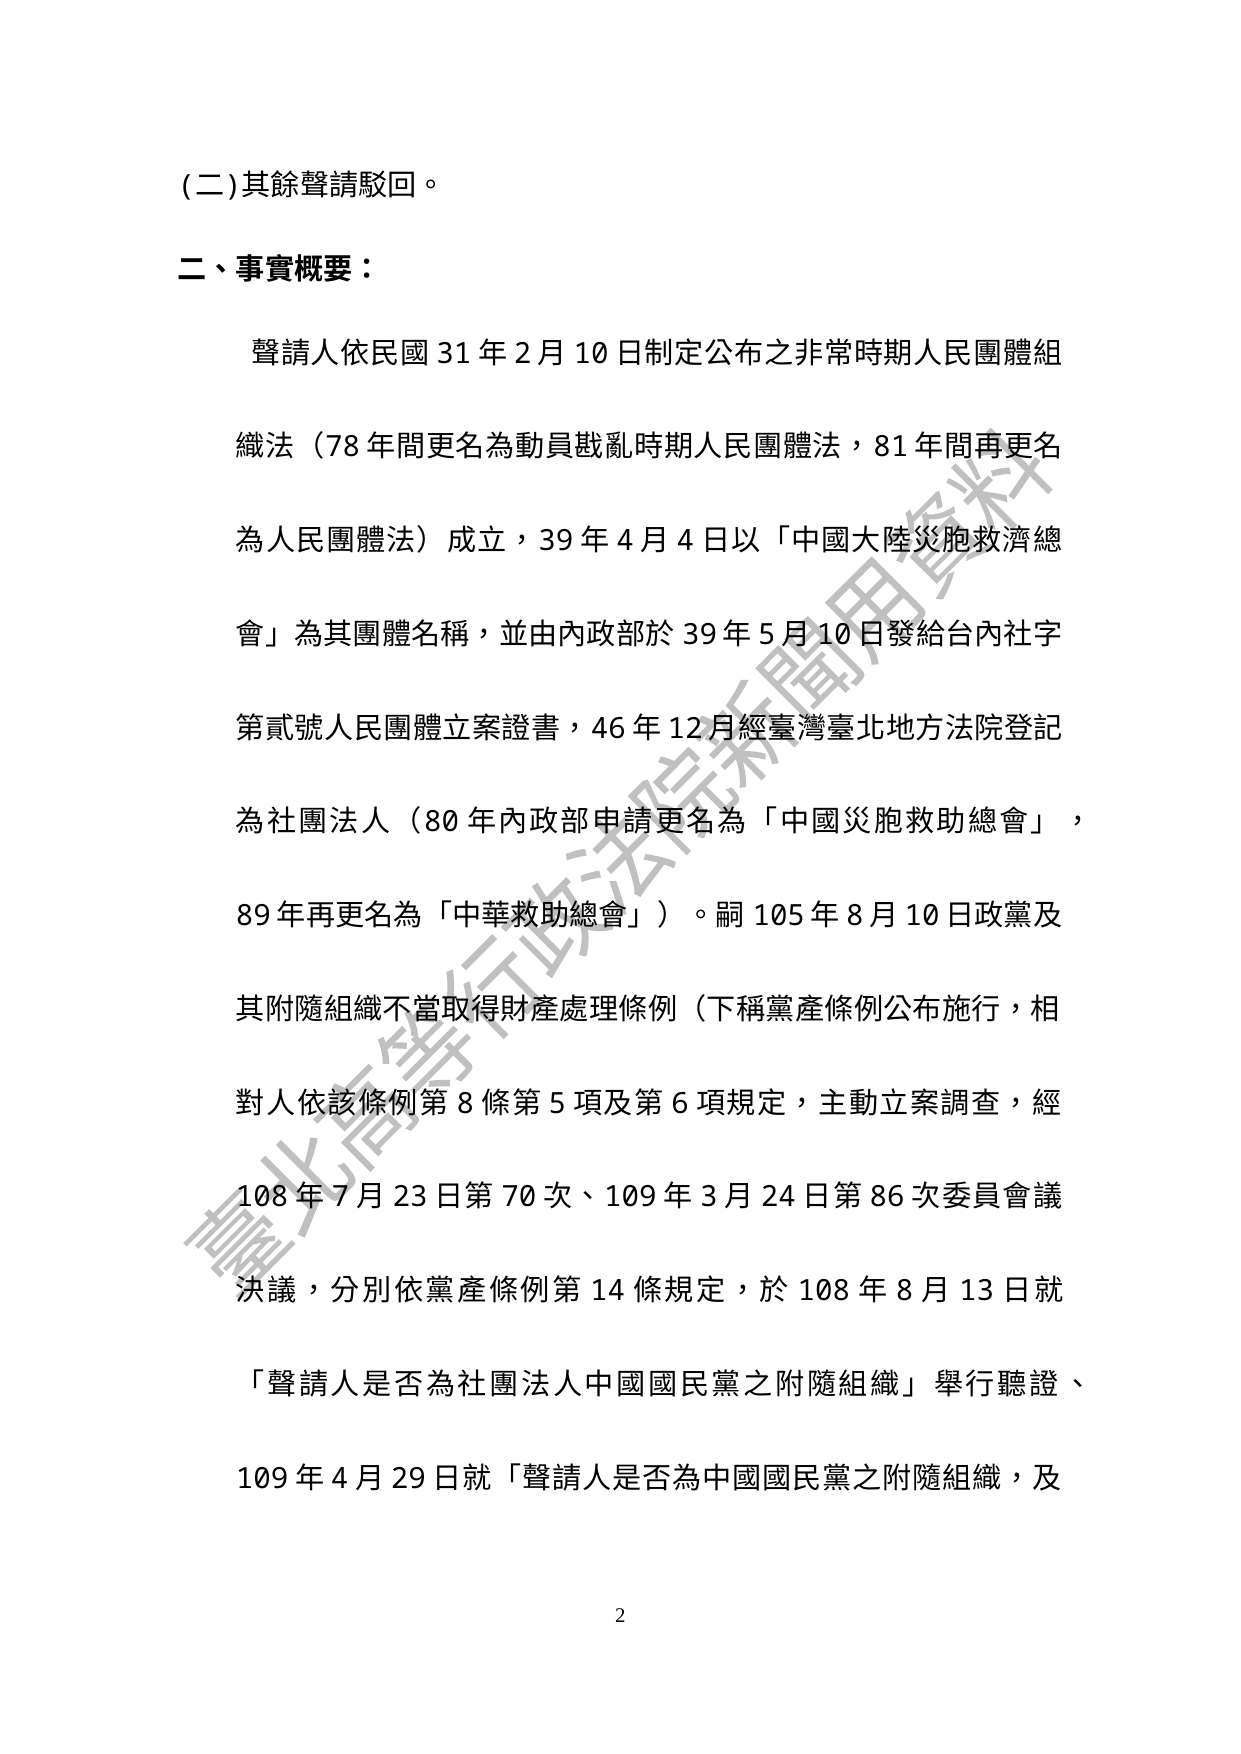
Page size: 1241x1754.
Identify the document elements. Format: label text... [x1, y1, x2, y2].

text 聲請人依民國31年2月10日制定公布之非常時期人民團體組織法（78年間更名為動員戡亂時期人民團體法，81年間再更名為人民團體法）成立，39年4月4日以「中國大陸災胞救濟總會」為其團體名稱，並由內政部於39年5月10日發給台內社字第貳號人民團體立案證書，46年12月經臺灣臺北地方法院登記為社團法人（80年內政部申請更名為「中國災胞救助總會」，89年再更名為「中華救助總會」）。嗣105年8月10日政黨及其附隨組織不當取得財產處理條例（下稱黨產條例公布施行，相對人依該條例第8條第5項及第6項規定，主動立案調查，經108年7月23日第70次、109年3月24日第86次委員會議決議，分別依黨產條例第14條規定，於108年8月13日就「聲請人是否為社團法人中國國民黨之附隨組織」舉行聽證、109年4月29日就「聲請人是否為中國國民黨之附隨組織，及其財產是否為不當取得財產」舉行聽證，並經109年9月22日第98次委員會議決議，認定聲請人為中國國民黨之附隨組織，於同日作成黨產處字第109001號處分，聲請人不服，循序向本院提起撤銷訴訟（本院審理案號：109年度訴字第1356號），並聲請停止執行（本院審理案號：110年度停更一字第1號）。相對人繼於110年3月23日再對聲請人作成黨產處字第110001號處分（下稱原處分）：「1.被處分人（即聲請人）應於本處分送達之次日起30日內，移轉如附表一所列財產（及自處分作成日起至移轉為國有日止之孳息）為中華民國所有。2.重測前臺北縣土城市頂埔段溪頭小段54-2地號（現併入新北市土城區頂新段3地號）土地為被處分人已移轉他人而無法返還之不當取得財產，自第一項不當取得財產以外之被處分人其他財產追徵其價額新臺幣579萬3,018元。」聲請人認為原處分之合法性顯有疑義，其執行後將造成難以回復之損害，具有急迫情事，且不致造成公益重大影響，因而聲請於本案行政訴訟確定前停止執行。 [177, 309, 1063, 1496]
text 二、事實概要： [177, 225, 1063, 288]
text (二)其餘聲請駁回。 [177, 142, 1063, 204]
